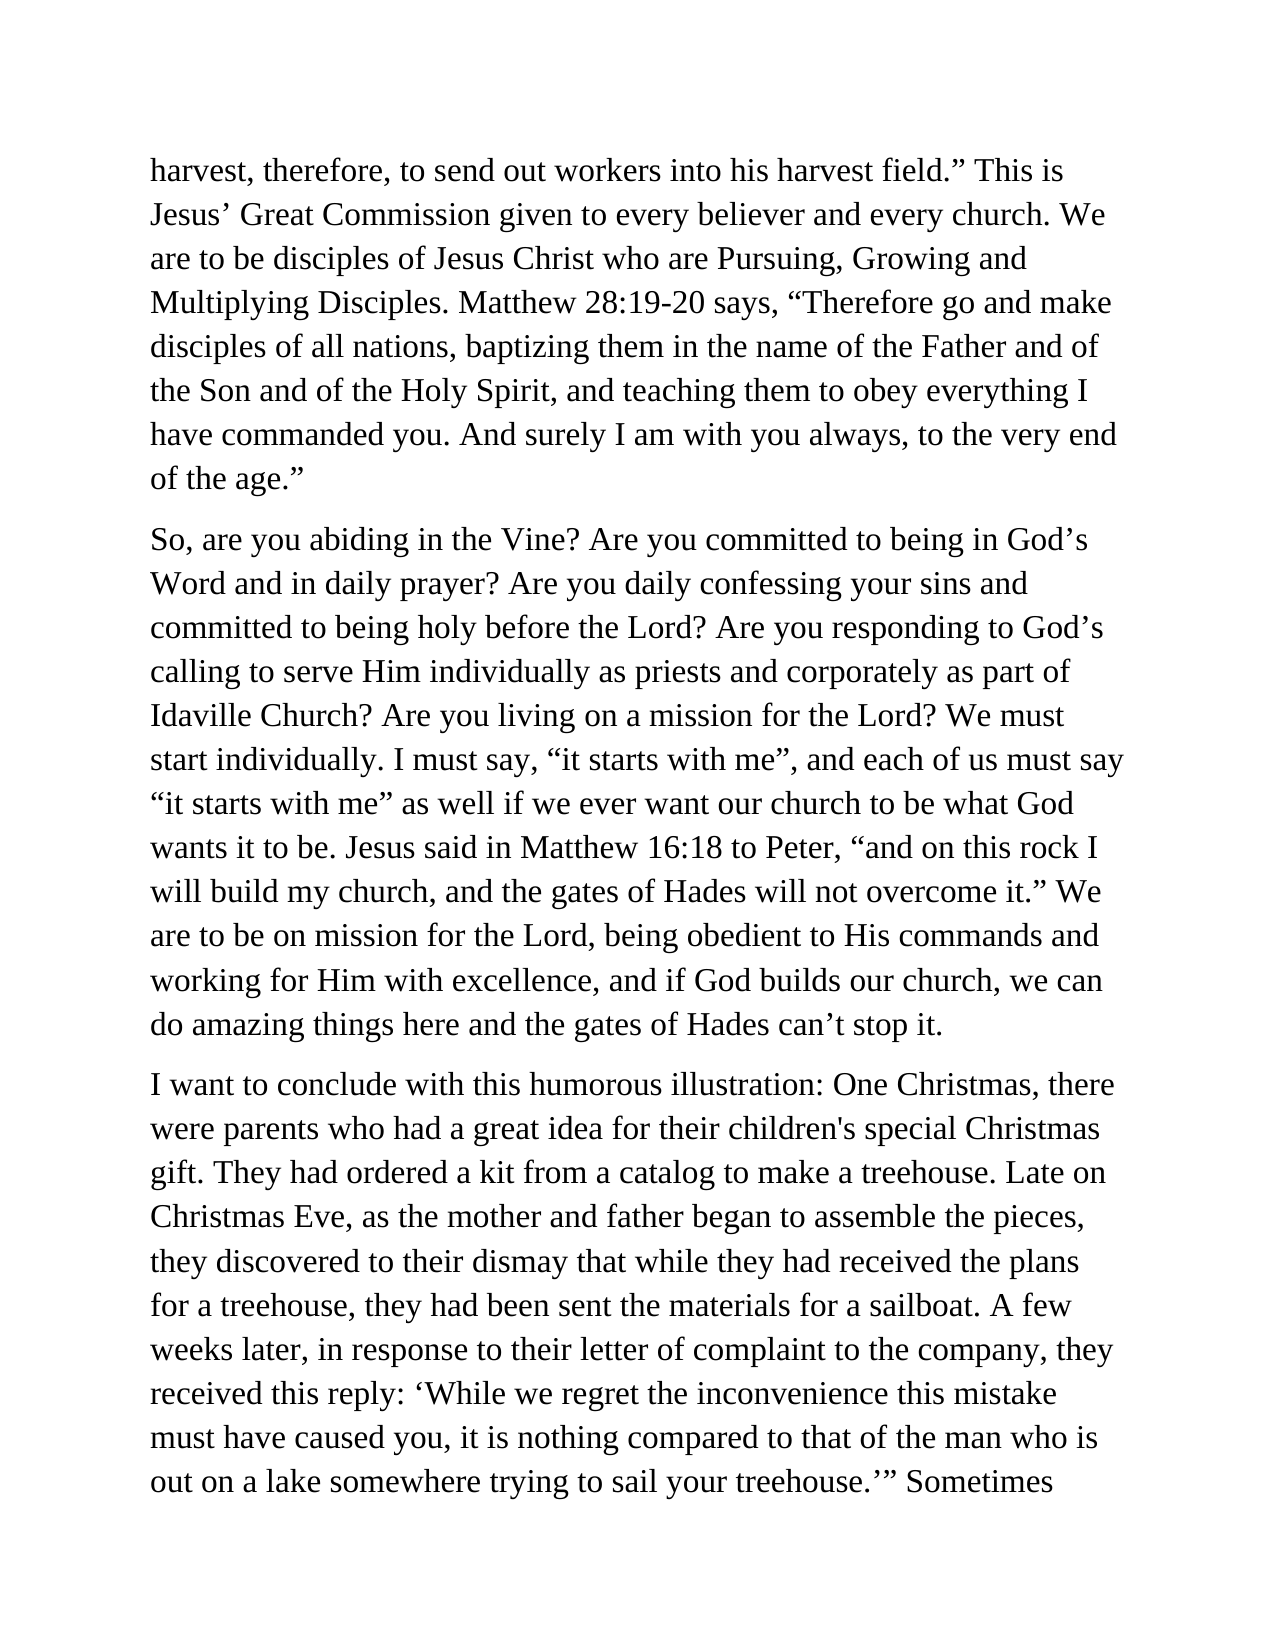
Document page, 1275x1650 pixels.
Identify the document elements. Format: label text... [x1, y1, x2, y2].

text So, are you abiding in the Vine? Are you committed to being in God’s Word and in daily prayer? Are you daily confessing your sins and committed to being holy before the Lord? Are you responding to God’s calling to serve Him individually as priests and corporately as part of Idaville Church? Are you living on a mission for the Lord? We must start individually. I must say, “it starts with me”, and each of us must say “it starts with me” as well if we ever want our church to be what God wants it to be. Jesus said in Matthew 16:18 to Peter, “and on this rock I will build my church, and the gates of Hades will not overcome it.” We are to be on mission for the Lord, being obedient to His commands and working for Him with excellence, and if God builds our church, we can do amazing things here and the gates of Hades can’t stop it. [150, 519, 1125, 1042]
text I want to conclude with this humorous illustration: One Christmas, there were parents who had a great idea for their children's special Christmas gift. They had ordered a kit from a catalog to make a treehouse. Late on Christmas Eve, as the mother and father began to assemble the pieces, they discovered to their dismay that while they had received the plans for a treehouse, they had been sent the materials for a sailboat. A few weeks later, in response to their letter of complaint to the company, they received this reply: ‘While we regret the inconvenience this mistake must have caused you, it is nothing compared to that of the man who is out on a lake somewhere trying to sail your treehouse.’” Sometimes [150, 1064, 1125, 1499]
text harvest, therefore, to send out workers into his harvest field.” This is Jesus’ Great Commission given to every believer and every church. We are to be disciples of Jesus Christ who are Pursuing, Growing and Multiplying Disciples. Matthew 28:19-20 says, “Therefore go and make disciples of all nations, baptizing them in the name of the Father and of the Son and of the Holy Spirit, and teaching them to obey everything I have commanded you. And surely I am with you always, to the very end of the age.” [150, 150, 1125, 497]
